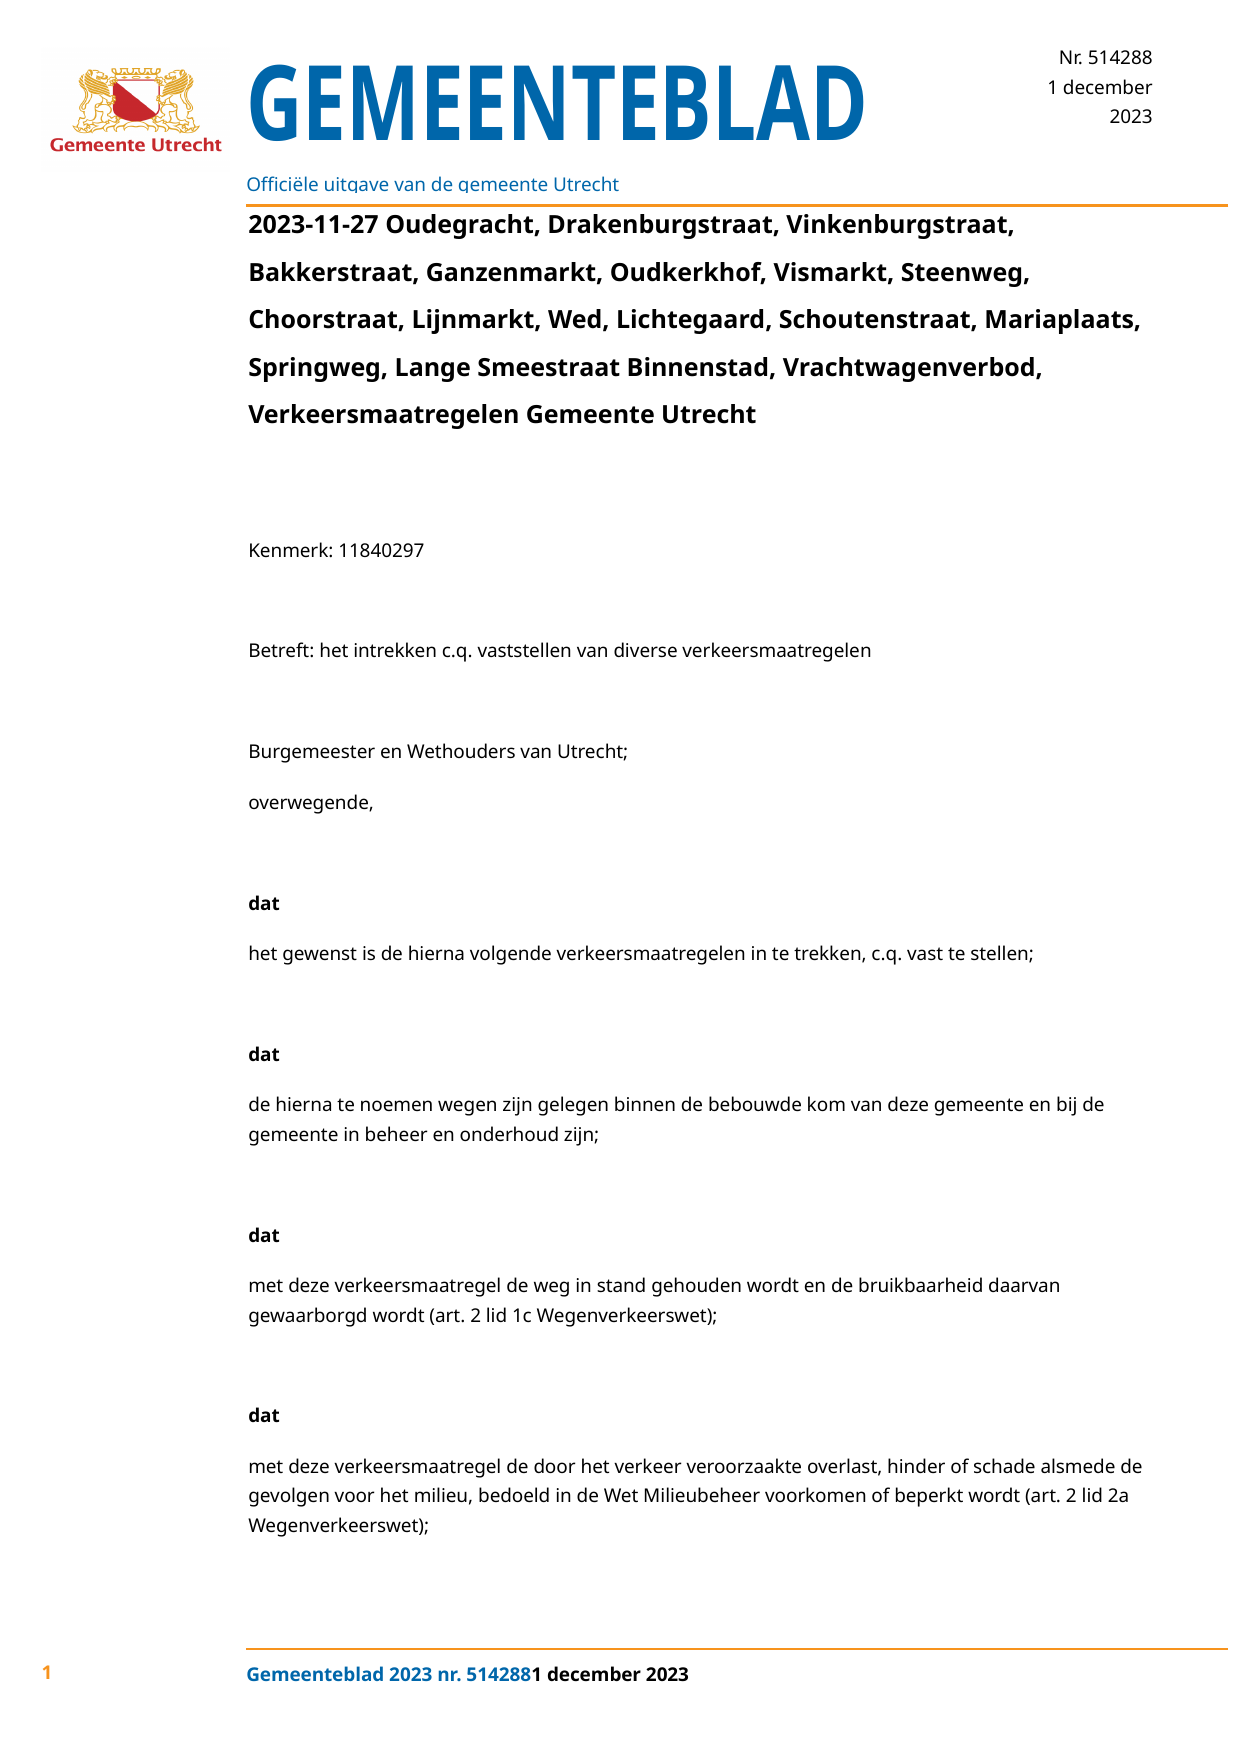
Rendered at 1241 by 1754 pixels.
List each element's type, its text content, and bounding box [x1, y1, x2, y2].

text dat [248, 890, 1152, 916]
text dat [248, 1403, 1152, 1428]
text Kenmerk: 11840297 [248, 537, 1152, 563]
picture [41, 47, 231, 172]
text het gewenst is de hierna volgende verkeersmaatregelen in te trekken, c.q. vast te stellen; [248, 940, 1152, 966]
text Burgemeester en Wethouders van Utrecht; [248, 738, 1152, 764]
text dat [248, 1222, 1152, 1248]
text overwegende, [248, 789, 1152, 815]
text de hierna te noemen wegen zijn gelegen binnen de bebouwde kom van deze gemeente en bij de gemeente in beheer en onderhoud zijn; [248, 1091, 1152, 1147]
text 2023-11-27 Oudegracht, Drakenburgstraat, Vinkenburgstraat, Bakkerstraat, Ganzenmarkt, Oudkerkhof, Vismarkt, Steenweg, Choorstraat, Lijnmarkt, Wed, Lichtegaard, Schoutenstraat, Mariaplaats, Springweg, Lange Smeestraat Binnenstad, Vrachtwagenverbod, Verkeersmaatregelen Gemeente Utrecht [248, 207, 1152, 431]
text met deze verkeersmaatregel de door het verkeer veroorzaakte overlast, hinder of schade alsmede de gevolgen voor het milieu, bedoeld in de Wet Milieubeheer voorkomen of beperkt wordt (art. 2 lid 2a Wegenverkeerswet); [248, 1453, 1152, 1538]
text Betreft: het intrekken c.q. vaststellen van diverse verkeersmaatregelen [248, 638, 1152, 663]
text met deze verkeersmaatregel de weg in stand gehouden wordt en de bruikbaarheid daarvan gewaarborgd wordt (art. 2 lid 1c Wegenverkeerswet); [248, 1272, 1152, 1328]
text dat [248, 1041, 1152, 1067]
